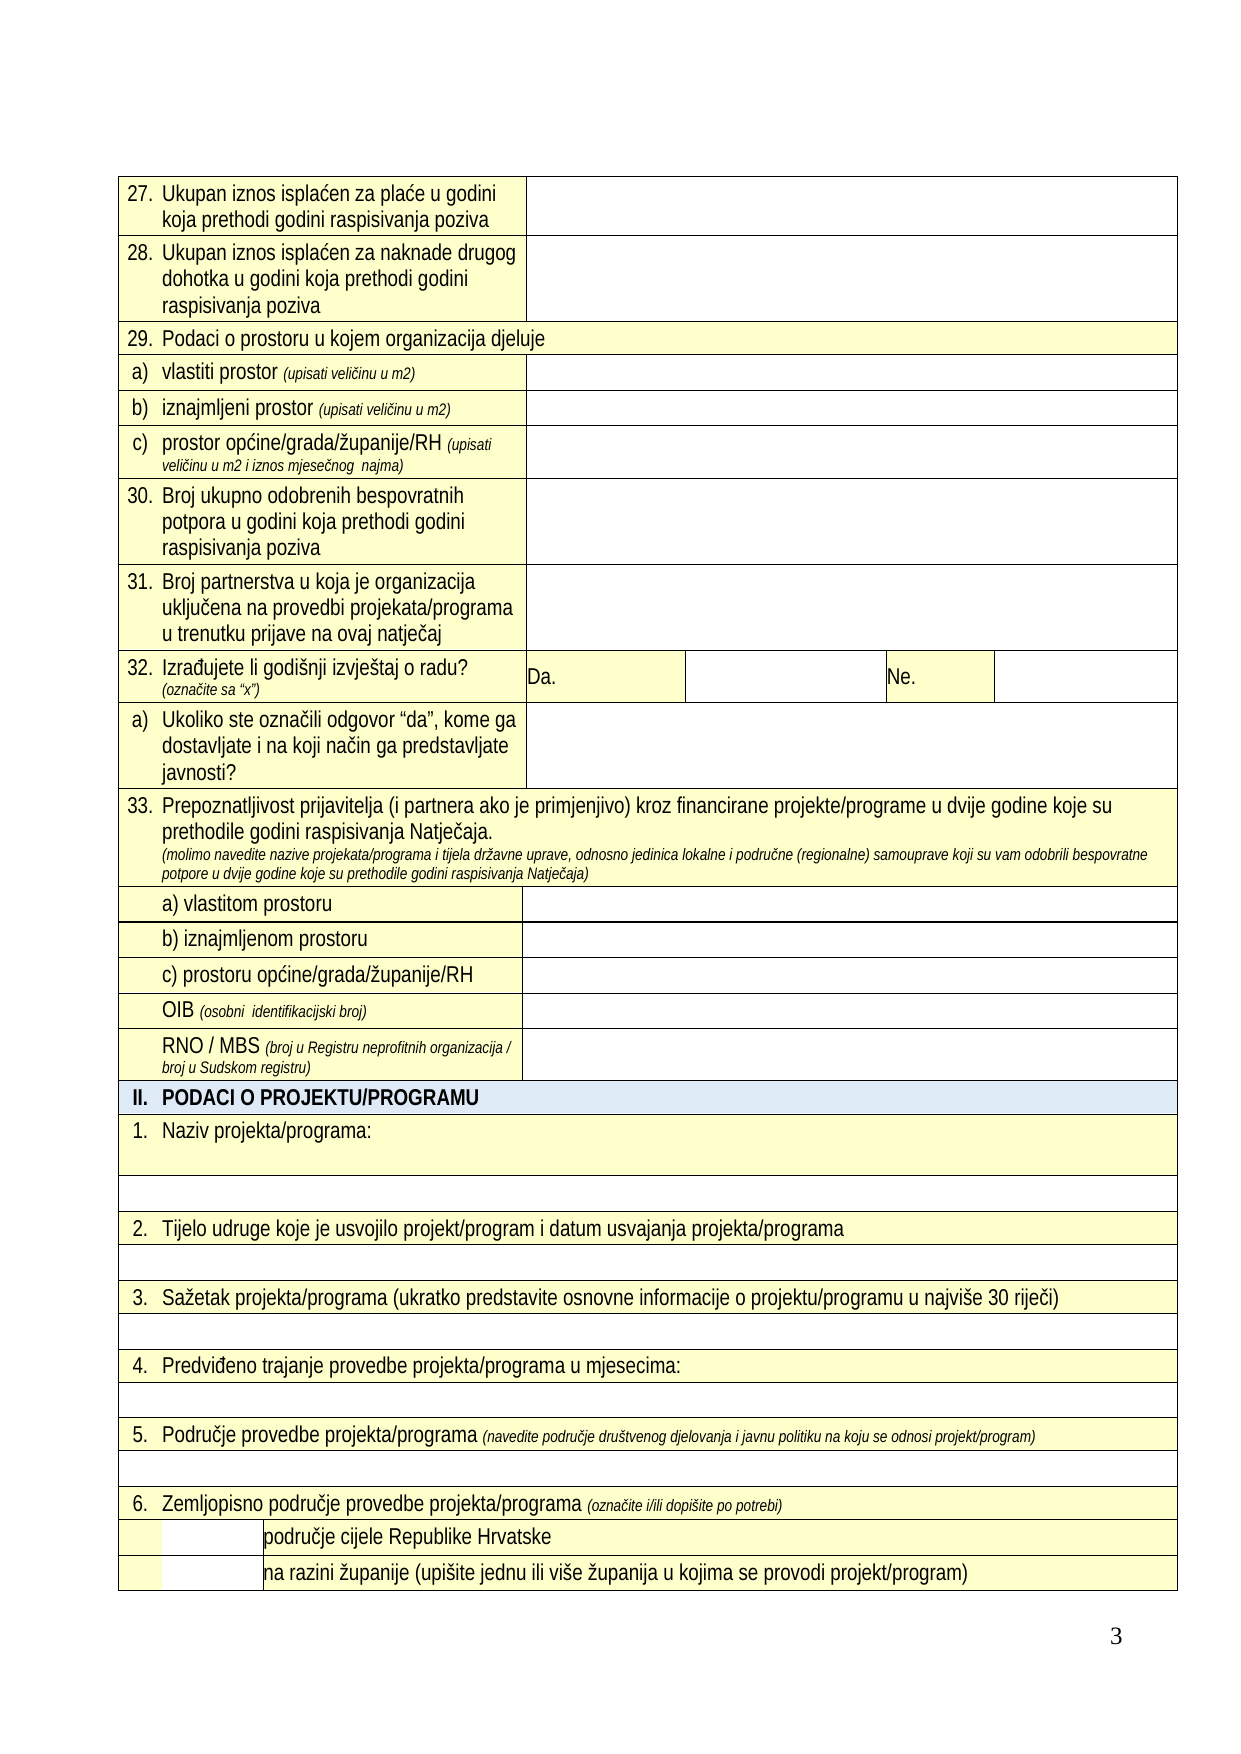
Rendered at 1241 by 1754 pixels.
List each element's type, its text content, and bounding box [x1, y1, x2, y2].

table_cell Sažetak projekta/programa (ukratko predstavite osnovne informacije o projektu/programu u najviše 30 riječi) [162, 1281, 1177, 1313]
table_cell a) vlastitom prostoru [162, 887, 522, 921]
table_cell [119, 887, 162, 921]
table_cell [527, 177, 1177, 235]
table_cell [527, 479, 1177, 564]
table_cell Prepoznatljivost prijavitelja (i partnera ako je primjenjivo) kroz financirane projekte/programe u dvije godine koje su prethodile godini raspisivanja Natječaja. (molimo navedite nazive projekata/programa i tijela državne uprave, odnosno jedinica lokalne i područne (regionalne) samouprave koji su vam odobrili bespovratne potpore u dvije godine koje su prethodile godini raspisivanja Natječaja) [162, 789, 1177, 886]
table_cell [686, 651, 886, 702]
table_cell [523, 887, 1177, 921]
table_cell 3. [119, 1281, 162, 1313]
table_cell Broj ukupno odobrenih bespovratnih potpora u godini koja prethodi godini raspisivanja poziva [162, 479, 526, 564]
table_cell [523, 994, 1177, 1028]
table_cell [527, 236, 1177, 321]
table_cell Izrađujete li godišnji izvještaj o radu? (označite sa “x”) [162, 651, 526, 702]
table_cell iznajmljeni prostor (upisati veličinu u m2) [162, 391, 526, 425]
table_cell 5. [119, 1418, 162, 1450]
table_cell II. [119, 1081, 162, 1113]
table_cell Ukupan iznos isplaćen za plaće u godini koja prethodi godini raspisivanja poziva [162, 177, 526, 235]
table_cell [162, 1556, 263, 1590]
table_cell [119, 1245, 1177, 1280]
table_cell vlastiti prostor (upisati veličinu u m2) [162, 355, 526, 390]
table_cell [527, 355, 1177, 390]
table_cell a) [119, 355, 162, 390]
table_cell [523, 1029, 1177, 1080]
table_cell Ukoliko ste označili odgovor “da”, kome ga dostavljate i na koji način ga predstavljate javnosti? [162, 703, 526, 788]
table_cell Područje provedbe projekta/programa (navedite područje društvenog djelovanja i javnu politiku na koju se odnosi projekt/program) [162, 1418, 1177, 1450]
table_cell a) [119, 703, 162, 788]
table_cell 2. [119, 1212, 162, 1244]
table_cell [119, 994, 162, 1028]
table_cell c) prostoru općine/grada/županije/RH [162, 958, 522, 992]
table_cell 32. [119, 651, 162, 702]
table_cell [995, 651, 1177, 702]
table_cell b) iznajmljenom prostoru [162, 923, 522, 957]
table_cell OIB (osobni identifikacijski broj) [162, 994, 522, 1028]
table_cell c) [119, 426, 162, 478]
table_cell 4. [119, 1350, 162, 1382]
table_cell [119, 1314, 1177, 1348]
table_cell [119, 1029, 162, 1080]
table_cell [119, 1383, 1177, 1417]
table_cell na razini županije (upišite jednu ili više županija u kojima se provodi projekt/program) [264, 1556, 1177, 1590]
table_cell [119, 958, 162, 992]
table_cell 28. [119, 236, 162, 321]
table_cell Predviđeno trajanje provedbe projekta/programa u mjesecima: [162, 1350, 1177, 1382]
table_cell 6. [119, 1487, 162, 1519]
table_cell 1. [119, 1115, 162, 1175]
table_cell Zemljopisno područje provedbe projekta/programa (označite i/ili dopišite po potrebi) [162, 1487, 1177, 1519]
table_cell Da. [527, 651, 685, 702]
table_cell 27. [119, 177, 162, 235]
table_cell [523, 958, 1177, 992]
table_cell RNO / MBS (broj u Registru neprofitnih organizacija / broj u Sudskom registru) [162, 1029, 522, 1080]
table_cell Ukupan iznos isplaćen za naknade drugog dohotka u godini koja prethodi godini raspisivanja poziva [162, 236, 526, 321]
table_cell PODACI O PROJEKTU/PROGRAMU [162, 1081, 1177, 1113]
table_cell 30. [119, 479, 162, 564]
table_cell 31. [119, 565, 162, 649]
table_cell prostor općine/grada/županije/RH (upisati veličinu u m2 i iznos mjesečnog najma) [162, 426, 526, 478]
table_cell [119, 1520, 162, 1555]
table_cell Naziv projekta/programa: [162, 1115, 1177, 1175]
table_cell [527, 426, 1177, 478]
table_cell [527, 703, 1177, 788]
table_cell [119, 923, 162, 957]
table_cell [523, 923, 1177, 957]
table_cell [527, 565, 1177, 649]
table_cell Broj partnerstva u koja je organizacija uključena na provedbi projekata/programa u trenutku prijave na ovaj natječaj [162, 565, 526, 649]
table_cell Ne. [887, 651, 994, 702]
table_cell b) [119, 391, 162, 425]
table_cell 29. [119, 322, 162, 354]
table_cell [119, 1176, 1177, 1211]
table_cell [162, 1520, 263, 1555]
table_cell Tijelo udruge koje je usvojilo projekt/program i datum usvajanja projekta/programa [162, 1212, 1177, 1244]
table_cell [119, 1556, 162, 1590]
table_cell [119, 1451, 1177, 1486]
table_cell Podaci o prostoru u kojem organizacija djeluje [162, 322, 1177, 354]
table_cell područje cijele Republike Hrvatske [264, 1520, 1177, 1555]
table_cell [527, 391, 1177, 425]
table_cell 33. [119, 789, 162, 886]
